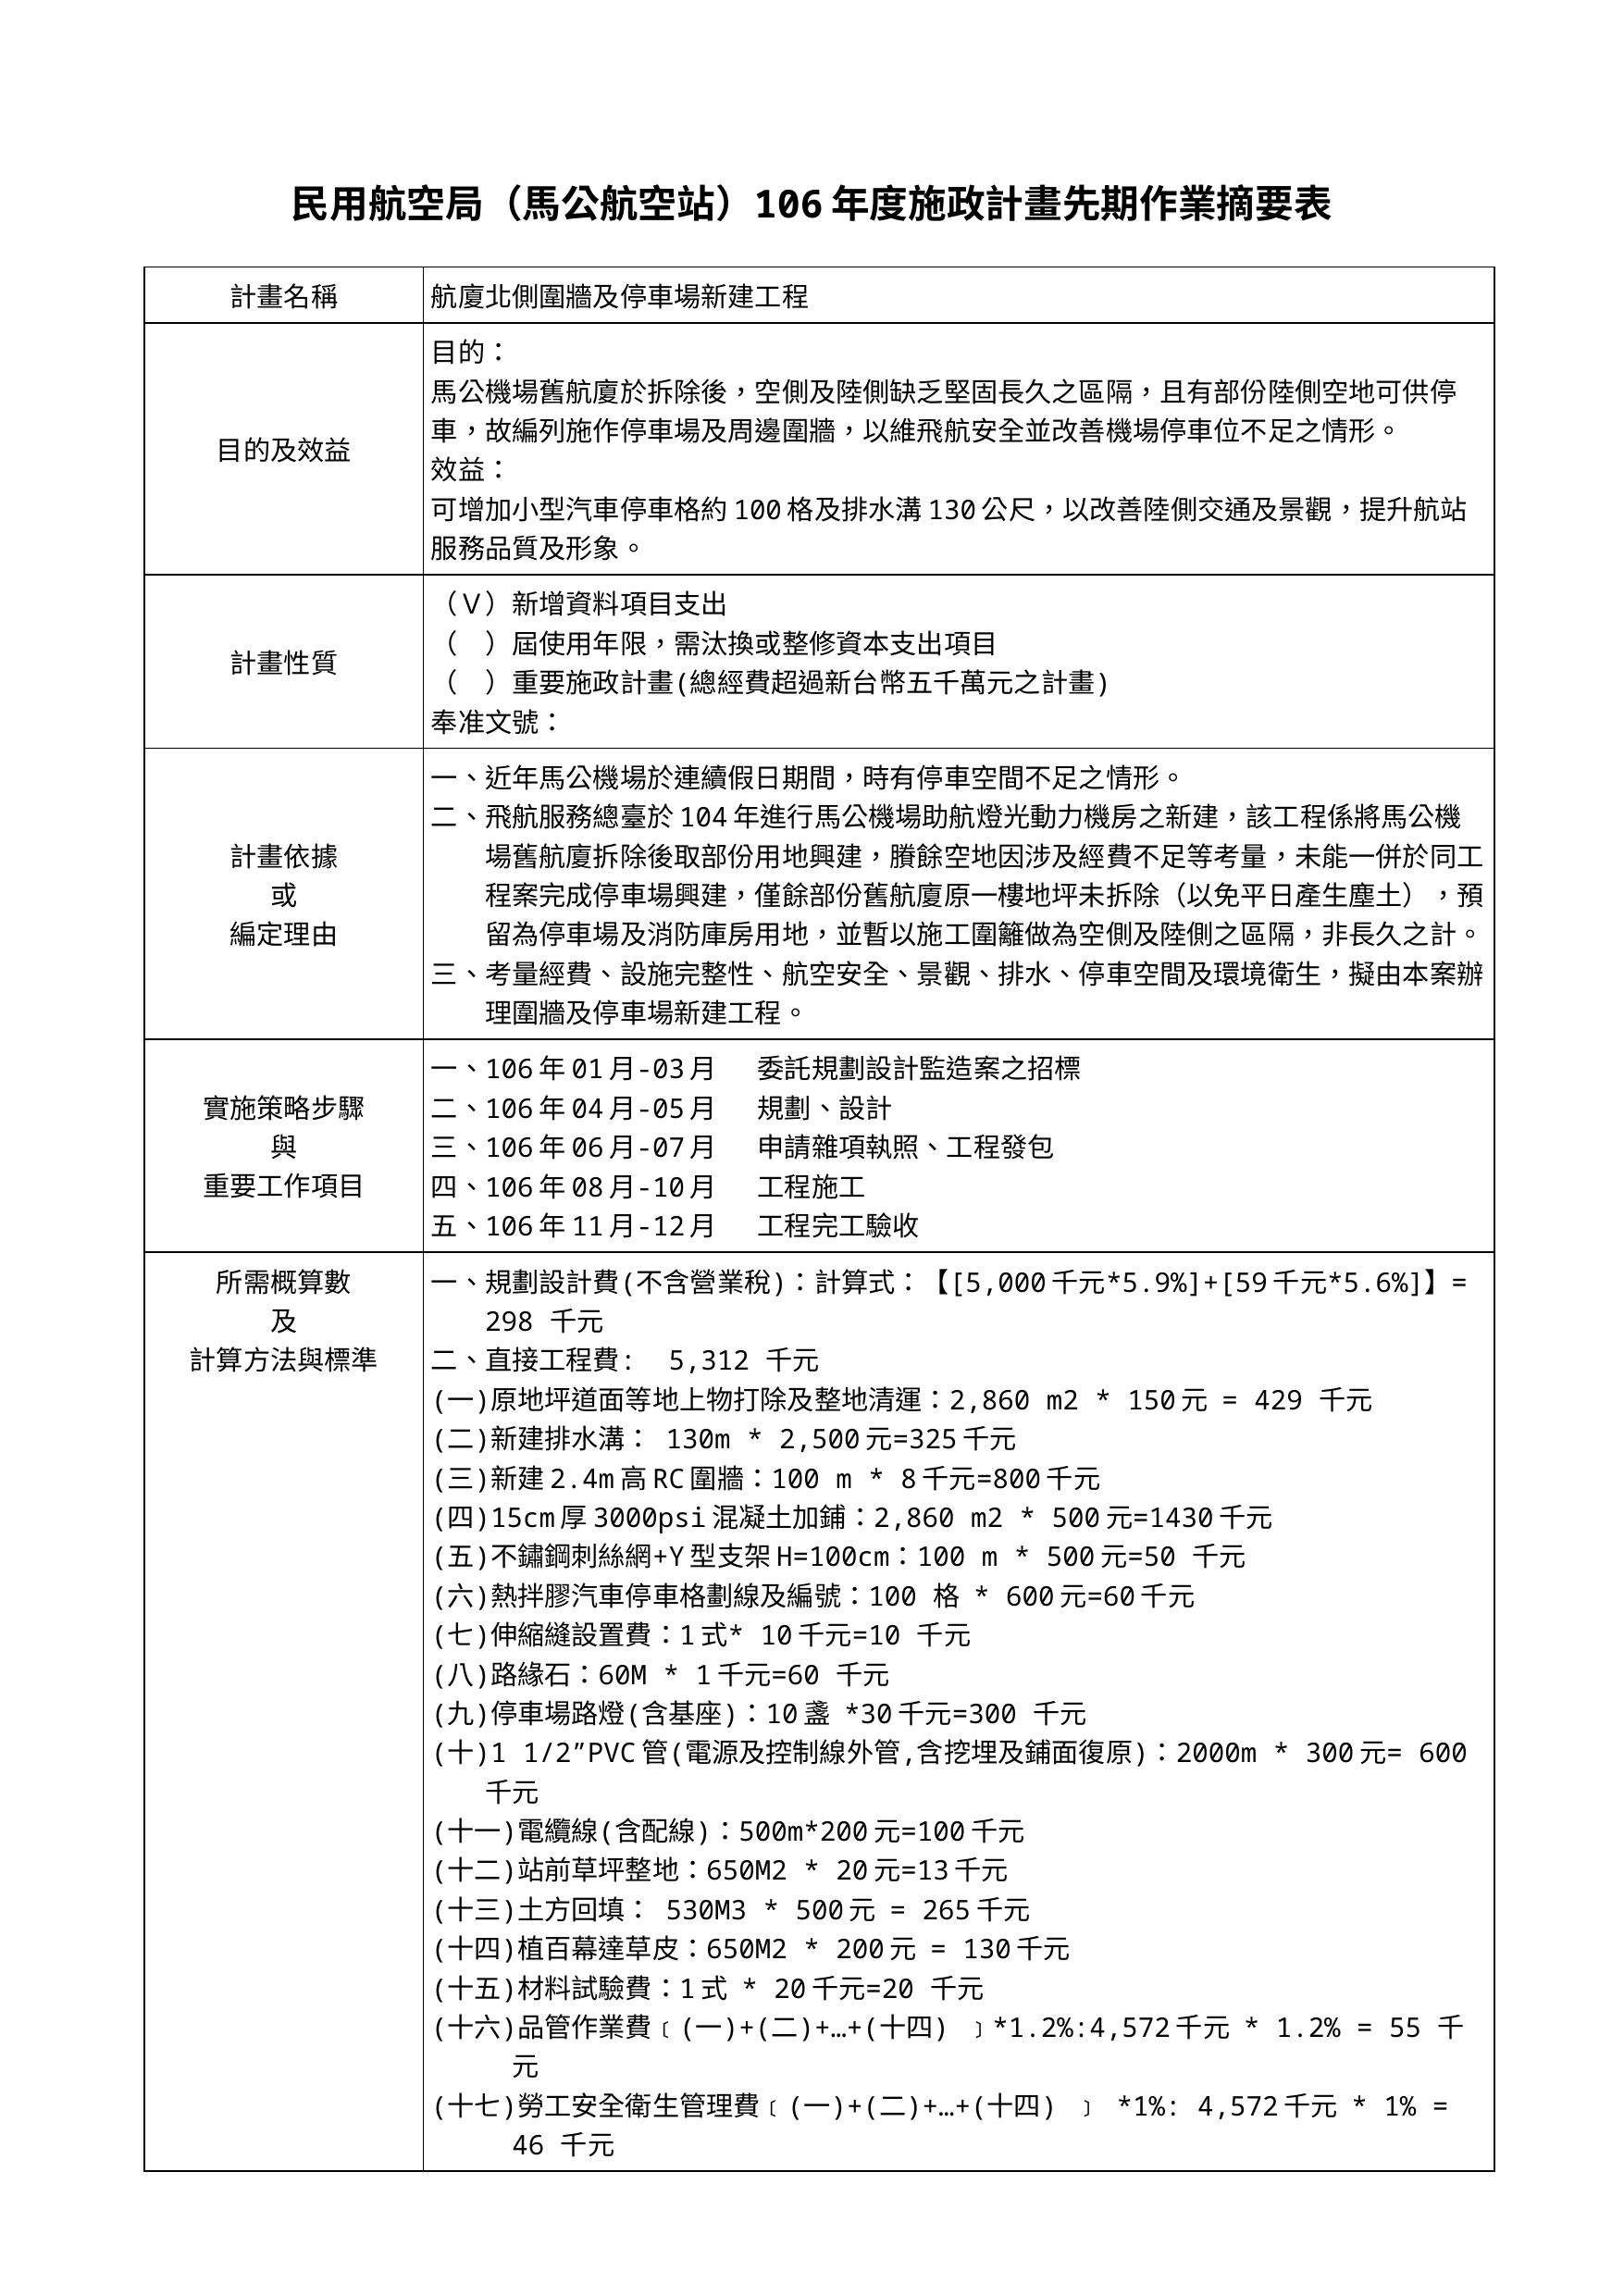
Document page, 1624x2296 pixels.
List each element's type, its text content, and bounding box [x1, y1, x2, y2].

table_cell 一、近年馬公機場於連續假日期間，時有停車空間不足之情形。 二、飛航服務總臺於104年進行馬公機場助航燈光動力機房之新建，該工程係將馬公機場舊航廈拆除後取部份用地興建，賸餘空地因涉及經費不足等考量，未能一併於同工程案完成停車場興建，僅餘部份舊航廈原一樓地坪未拆除（以免平日產生塵土），預留為停車場及消防庫房用地，並暫以施工圍籬做為空側及陸側之區隔，非長久之計。 三、考量經費、設施完整性、航空安全、景觀、排水、停車空間及環境衛生，擬由本案辦理圍牆及停車場新建工程。 [424, 749, 1494, 1038]
table_cell 所需概算數 及 計算方法與標準 [145, 1253, 423, 2170]
table_cell 一、規劃設計費(不含營業稅)：計算式：【[5,000千元*5.9%]+[59千元*5.6%]】= 298 千元 二、直接工程費: 5,312 千元 (一)原地坪道面等地上物打除及整地清運：2,860 m2 * 150元 = 429 千元 (二)新建排水溝： 130m * 2,500元=325千元 (三)新建2.4m高RC圍牆：100 m * 8千元=800千元 (四)15cm厚3000psi混凝土加鋪：2,860 m2 * 500元=1430千元 (五)不鏽鋼刺絲網+Y型支架H=100cm：100 m * 500元=50 千元 (六)熱拌膠汽車停車格劃線及編號：100 格 * 600元=60千元 (七)伸縮縫設置費：1式* 10千元=10 千元 (八)路緣石：60M * 1千元=60 千元 (九)停車場路燈(含基座)：10盞 *30千元=300 千元 (十)1 1/2”PVC管(電源及控制線外管,含挖埋及鋪面復原)：2000m * 300元= 600 千元 (十一)電纜線(含配線)：500m*200元=100千元 (十二)站前草坪整地：650M2 * 20元=13千元 (十三)土方回填： 530M3 * 500元 = 265千元 (十四)植百幕達草皮：650M2 * 200元 = 130千元 (十五)材料試驗費：1式 * 20千元=20 千元 (十六)品管作業費﹝(一)+(二)+…+(十四) ﹞*1.2%:4,572千元 * 1.2% = 55 千元 (十七)勞工安全衛生管理費﹝(一)+(二)+…+(十四) ﹞ *1%: 4,572千元 * 1% = 46 千元 [424, 1253, 1494, 2170]
table_header 計畫名稱 [145, 267, 423, 322]
table_cell 目的及效益 [145, 324, 423, 574]
table_cell （Ｖ）新增資料項目支出 （ ）屆使用年限，需汰換或整修資本支出項目 （ ）重要施政計畫(總經費超過新台幣五千萬元之計畫) 奉准文號： [424, 576, 1494, 748]
table_header 航廈北側圍牆及停車場新建工程 [424, 267, 1494, 322]
table_cell 實施策略步驟 與 重要工作項目 [145, 1040, 423, 1251]
text 民用航空局（馬公航空站）106年度施政計畫先期作業摘要表 [137, 173, 1486, 230]
table_cell 目的： 馬公機場舊航廈於拆除後，空側及陸側缺乏堅固長久之區隔，且有部份陸側空地可供停車，故編列施作停車場及周邊圍牆，以維飛航安全並改善機場停車位不足之情形。 效益： 可增加小型汽車停車格約100格及排水溝130公尺，以改善陸側交通及景觀，提升航站服務品質及形象。 [424, 324, 1494, 574]
table_cell 計畫性質 [145, 576, 423, 748]
table_cell 計畫依據 或 編定理由 [145, 749, 423, 1038]
table_cell 一、106年01月-03月 委託規劃設計監造案之招標 二、106年04月-05月 規劃、設計 三、106年06月-07月 申請雜項執照、工程發包 四、106年08月-10月 工程施工 五、106年11月-12月 工程完工驗收 [424, 1040, 1494, 1251]
